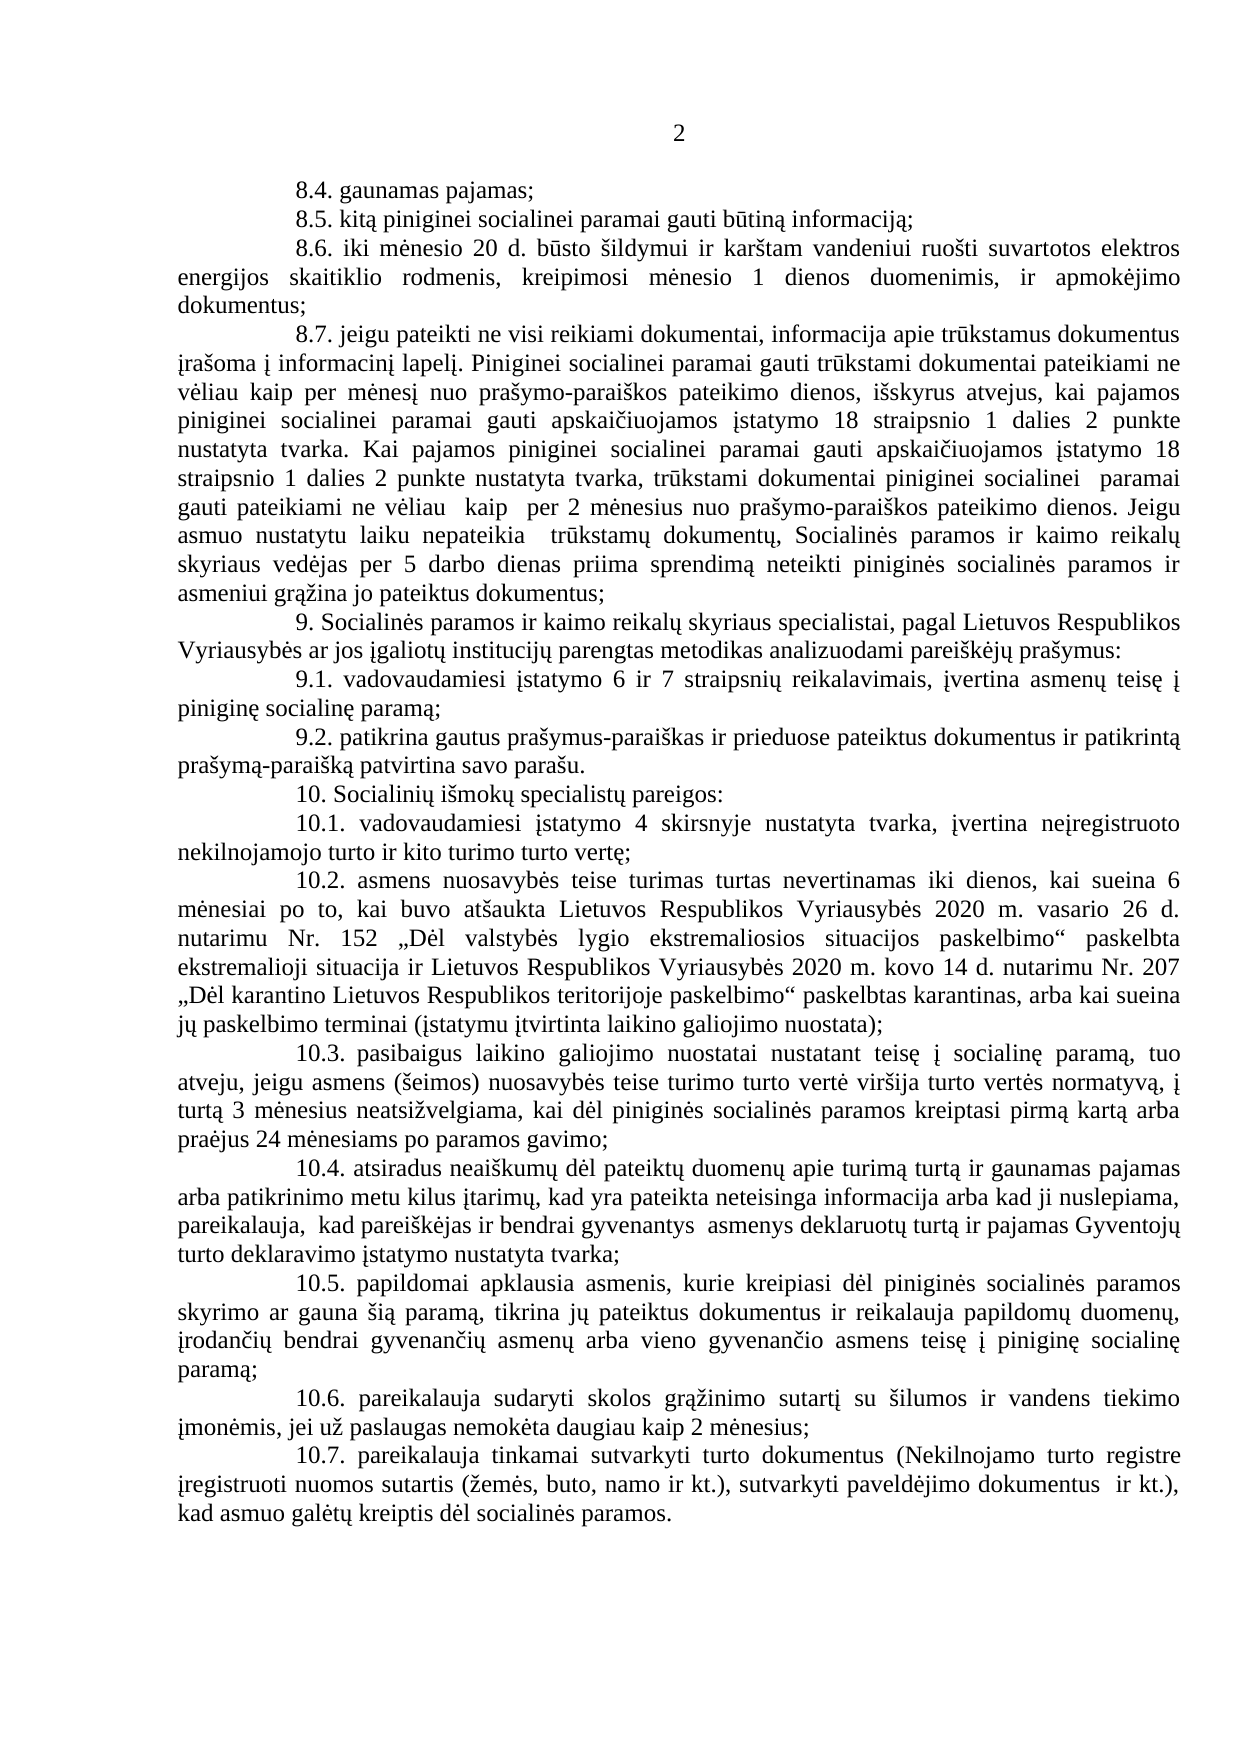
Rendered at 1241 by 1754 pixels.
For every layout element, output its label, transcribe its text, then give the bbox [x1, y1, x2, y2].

text 10.6. pareikalauja sudaryti skolos grąžinimo sutartį su šilumos ir vandens tiekimo įmonėmis, jei už paslaugas nemokėta daugiau kaip 2 mėnesius; [177, 1383, 1181, 1441]
text 10.3. pasibaigus laikino galiojimo nuostatai nustatant teisę į socialinę paramą, tuo atveju, jeigu asmens (šeimos) nuosavybės teise turimo turto vertė viršija turto vertės normatyvą, į turtą 3 mėnesius neatsižvelgiama, kai dėl piniginės socialinės paramos kreiptasi pirmą kartą arba praėjus 24 mėnesiams po paramos gavimo; [177, 1038, 1181, 1153]
text 10.2. asmens nuosavybės teise turimas turtas nevertinamas iki dienos, kai sueina 6 mėnesiai po to, kai buvo atšaukta Lietuvos Respublikos Vyriausybės 2020 m. vasario 26 d. nutarimu Nr. 152 „Dėl valstybės lygio ekstremaliosios situacijos paskelbimo“ paskelbta ekstremalioji situacija ir Lietuvos Respublikos Vyriausybės 2020 m. kovo 14 d. nutarimu Nr. 207 „Dėl karantino Lietuvos Respublikos teritorijoje paskelbimo“ paskelbtas karantinas, arba kai sueina jų paskelbimo terminai (įstatymu įtvirtinta laikino galiojimo nuostata); [177, 866, 1181, 1038]
text 10.4. atsiradus neaiškumų dėl pateiktų duomenų apie turimą turtą ir gaunamas pajamas arba patikrinimo metu kilus įtarimų, kad yra pateikta neteisinga informacija arba kad ji nuslepiama, pareikalauja, kad pareiškėjas ir bendrai gyvenantys asmenys deklaruotų turtą ir pajamas Gyventojų turto deklaravimo įstatymo nustatyta tvarka; [177, 1153, 1181, 1268]
text 8.4. gaunamas pajamas; [177, 176, 1181, 204]
text 10.1. vadovaudamiesi įstatymo 4 skirsnyje nustatyta tvarka, įvertina neįregistruoto nekilnojamojo turto ir kito turimo turto vertę; [177, 808, 1181, 866]
text 9. Socialinės paramos ir kaimo reikalų skyriaus specialistai, pagal Lietuvos Respublikos Vyriausybės ar jos įgaliotų institucijų parengtas metodikas analizuodami pareiškėjų prašymus: [177, 607, 1181, 664]
text 8.6. iki mėnesio 20 d. būsto šildymui ir karštam vandeniui ruošti suvartotos elektros energijos skaitiklio rodmenis, kreipimosi mėnesio 1 dienos duomenimis, ir apmokėjimo dokumentus; [177, 233, 1181, 319]
text 8.7. jeigu pateikti ne visi reikiami dokumentai, informacija apie trūkstamus dokumentus įrašoma į informacinį lapelį. Piniginei socialinei paramai gauti trūkstami dokumentai pateikiami ne vėliau kaip per mėnesį nuo prašymo-paraiškos pateikimo dienos, išskyrus atvejus, kai pajamos piniginei socialinei paramai gauti apskaičiuojamos įstatymo 18 straipsnio 1 dalies 2 punkte nustatyta tvarka. Kai pajamos piniginei socialinei paramai gauti apskaičiuojamos įstatymo 18 straipsnio 1 dalies 2 punkte nustatyta tvarka, trūkstami dokumentai piniginei socialinei paramai gauti pateikiami ne vėliau kaip per 2 mėnesius nuo prašymo-paraiškos pateikimo dienos. Jeigu asmuo nustatytu laiku nepateikia trūkstamų dokumentų, Socialinės paramos ir kaimo reikalų skyriaus vedėjas per 5 darbo dienas priima sprendimą neteikti piniginės socialinės paramos ir asmeniui grąžina jo pateiktus dokumentus; [177, 319, 1181, 607]
text 10.5. papildomai apklausia asmenis, kurie kreipiasi dėl piniginės socialinės paramos skyrimo ar gauna šią paramą, tikrina jų pateiktus dokumentus ir reikalauja papildomų duomenų, įrodančių bendrai gyvenančių asmenų arba vieno gyvenančio asmens teisę į piniginę socialinę paramą; [177, 1268, 1181, 1383]
text 9.2. patikrina gautus prašymus-paraiškas ir prieduose pateiktus dokumentus ir patikrintą prašymą-paraišką patvirtina savo parašu. [177, 722, 1181, 779]
text 9.1. vadovaudamiesi įstatymo 6 ir 7 straipsnių reikalavimais, įvertina asmenų teisę į piniginę socialinę paramą; [177, 664, 1181, 722]
text 10.7. pareikalauja tinkamai sutvarkyti turto dokumentus (Nekilnojamo turto registre įregistruoti nuomos sutartis (žemės, buto, namo ir kt.), sutvarkyti paveldėjimo dokumentus ir kt.), kad asmuo galėtų kreiptis dėl socialinės paramos. [177, 1441, 1181, 1527]
text 10. Socialinių išmokų specialistų pareigos: [177, 779, 1181, 808]
text 8.5. kitą piniginei socialinei paramai gauti būtiną informaciją; [177, 204, 1181, 233]
